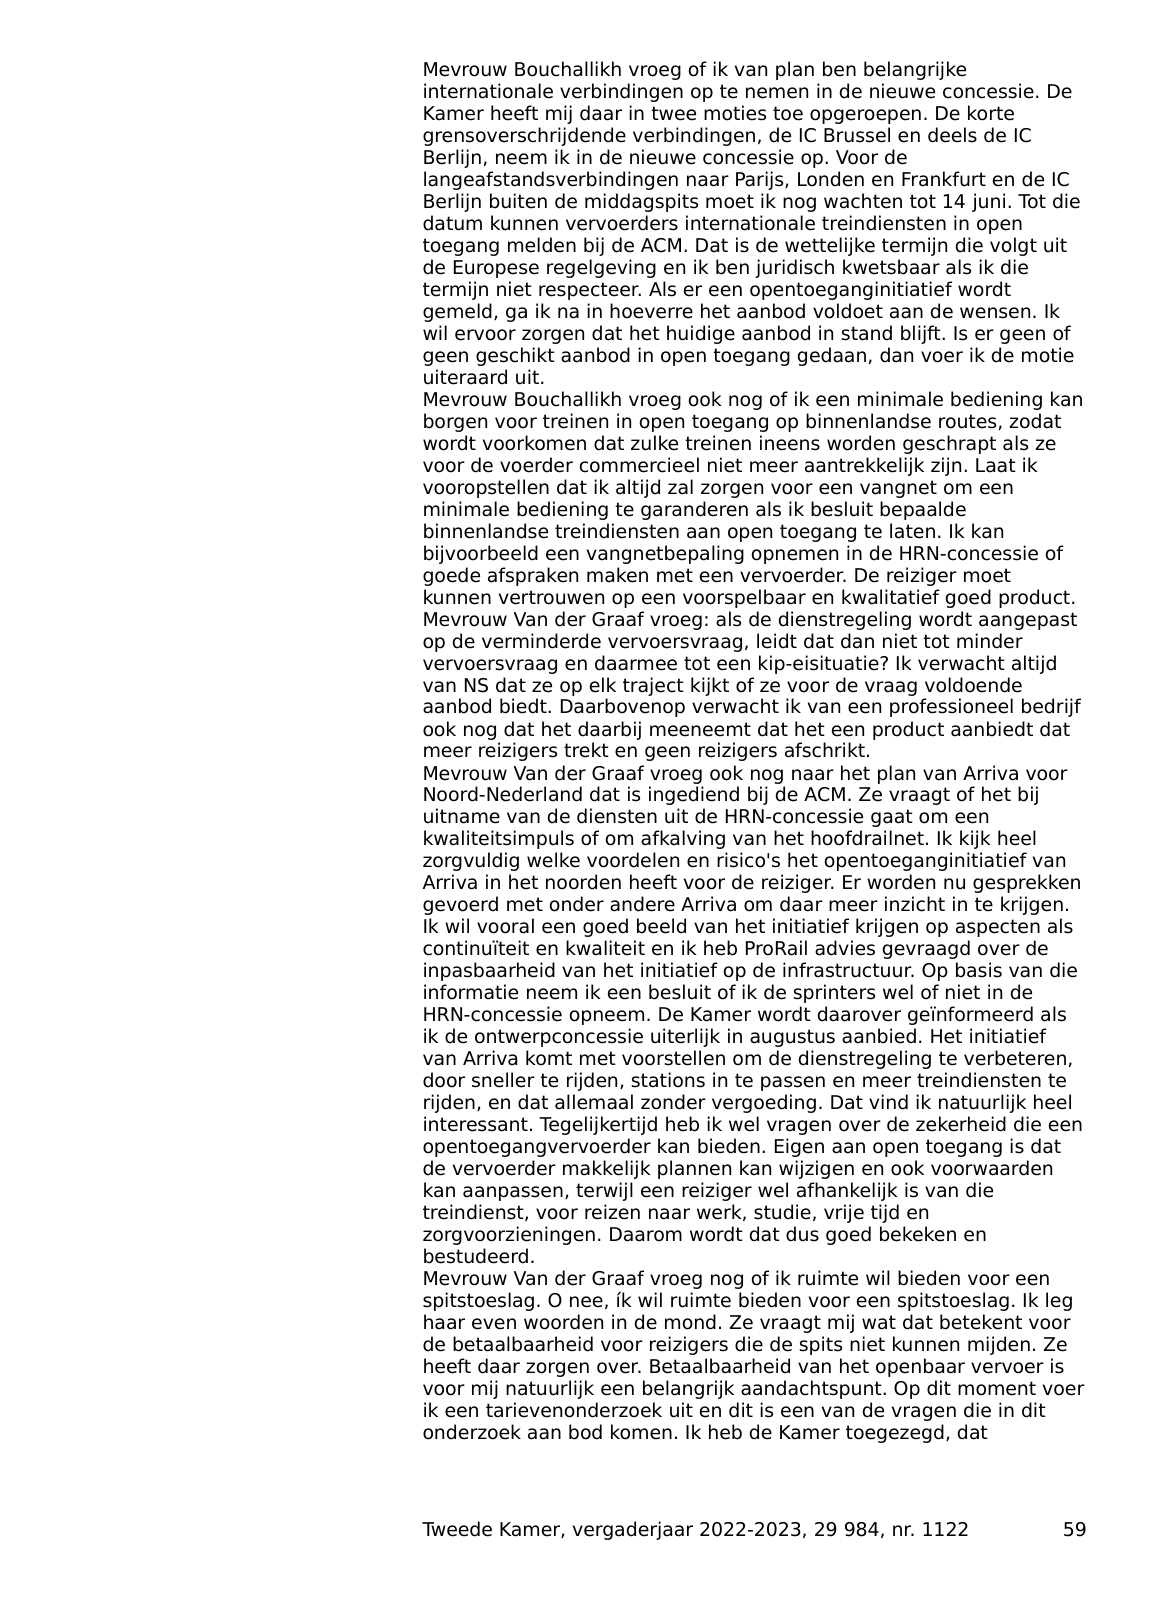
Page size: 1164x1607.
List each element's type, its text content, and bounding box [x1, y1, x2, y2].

text Mevrouw Van der Graaf vroeg nog of ik ruimte wil bieden voor een spitstoeslag. O nee, ík wil ruimte bieden voor een spitstoeslag. Ik leg haar even woorden in de mond. Ze vraagt mij wat dat betekent voor de betaalbaarheid voor reizigers die de spits niet kunnen mijden. Ze heeft daar zorgen over. Betaalbaarheid van het openbaar vervoer is voor mij natuurlijk een belangrijk aandachtspunt. Op dit moment voer ik een tarievenonderzoek uit en dit is een van de vragen die in dit onderzoek aan bod komen. Ik heb de Kamer toegezegd, dat [422, 1268, 1087, 1444]
text Mevrouw Bouchallikh vroeg of ik van plan ben belangrijke internationale verbindingen op te nemen in de nieuwe concessie. De Kamer heeft mij daar in twee moties toe opgeroepen. De korte grensoverschrijdende verbindingen, de IC Brussel en deels de IC Berlijn, neem ik in de nieuwe concessie op. Voor de langeafstandsverbindingen naar Parijs, Londen en Frankfurt en de IC Berlijn buiten de middagspits moet ik nog wachten tot 14 juni. Tot die datum kunnen vervoerders internationale treindiensten in open toegang melden bij de ACM. Dat is de wettelijke termijn die volgt uit de Europese regelgeving en ik ben juridisch kwetsbaar als ik die termijn niet respecteer. Als er een opentoeganginitiatief wordt gemeld, ga ik na in hoeverre het aanbod voldoet aan de wensen. Ik wil ervoor zorgen dat het huidige aanbod in stand blijft. Is er geen of geen geschikt aanbod in open toegang gedaan, dan voer ik de motie uiteraard uit. [422, 59, 1087, 389]
text Mevrouw Bouchallikh vroeg ook nog of ik een minimale bediening kan borgen voor treinen in open toegang op binnenlandse routes, zodat wordt voorkomen dat zulke treinen ineens worden geschrapt als ze voor de voerder commercieel niet meer aantrekkelijk zijn. Laat ik vooropstellen dat ik altijd zal zorgen voor een vangnet om een minimale bediening te garanderen als ik besluit bepaalde binnenlandse treindiensten aan open toegang te laten. Ik kan bijvoorbeeld een vangnetbepaling opnemen in de HRN-concessie of goede afspraken maken met een vervoerder. De reiziger moet kunnen vertrouwen op een voorspelbaar en kwalitatief goed product. [422, 389, 1087, 608]
text Mevrouw Van der Graaf vroeg ook nog naar het plan van Arriva voor Noord-Nederland dat is ingediend bij de ACM. Ze vraagt of het bij uitname van de diensten uit de HRN-concessie gaat om een kwaliteitsimpuls of om afkalving van het hoofdrailnet. Ik kijk heel zorgvuldig welke voordelen en risico's het opentoeganginitiatief van Arriva in het noorden heeft voor de reiziger. Er worden nu gesprekken gevoerd met onder andere Arriva om daar meer inzicht in te krijgen. Ik wil vooral een goed beeld van het initiatief krijgen op aspecten als continuïteit en kwaliteit en ik heb ProRail advies gevraagd over de inpasbaarheid van het initiatief op de infrastructuur. Op basis van die informatie neem ik een besluit of ik de sprinters wel of niet in de HRN-concessie opneem. De Kamer wordt daarover geïnformeerd als ik de ontwerpconcessie uiterlijk in augustus aanbied. Het initiatief van Arriva komt met voorstellen om de dienstregeling te verbeteren, door sneller te rijden, stations in te passen en meer treindiensten te rijden, en dat allemaal zonder vergoeding. Dat vind ik natuurlijk heel interessant. Tegelijkertijd heb ik wel vragen over de zekerheid die een opentoegangvervoerder kan bieden. Eigen aan open toegang is dat de vervoerder makkelijk plannen kan wijzigen en ook voorwaarden kan aanpassen, terwijl een reiziger wel afhankelijk is van die treindienst, voor reizen naar werk, studie, vrije tijd en zorgvoorzieningen. Daarom wordt dat dus goed bekeken en bestudeerd. [422, 762, 1087, 1268]
text Mevrouw Van der Graaf vroeg: als de dienstregeling wordt aangepast op de verminderde vervoersvraag, leidt dat dan niet tot minder vervoersvraag en daarmee tot een kip-eisituatie? Ik verwacht altijd van NS dat ze op elk traject kijkt of ze voor de vraag voldoende aanbod biedt. Daarbovenop verwacht ik van een professioneel bedrijf ook nog dat het daarbij meeneemt dat het een product aanbiedt dat meer reizigers trekt en geen reizigers afschrikt. [422, 608, 1087, 762]
